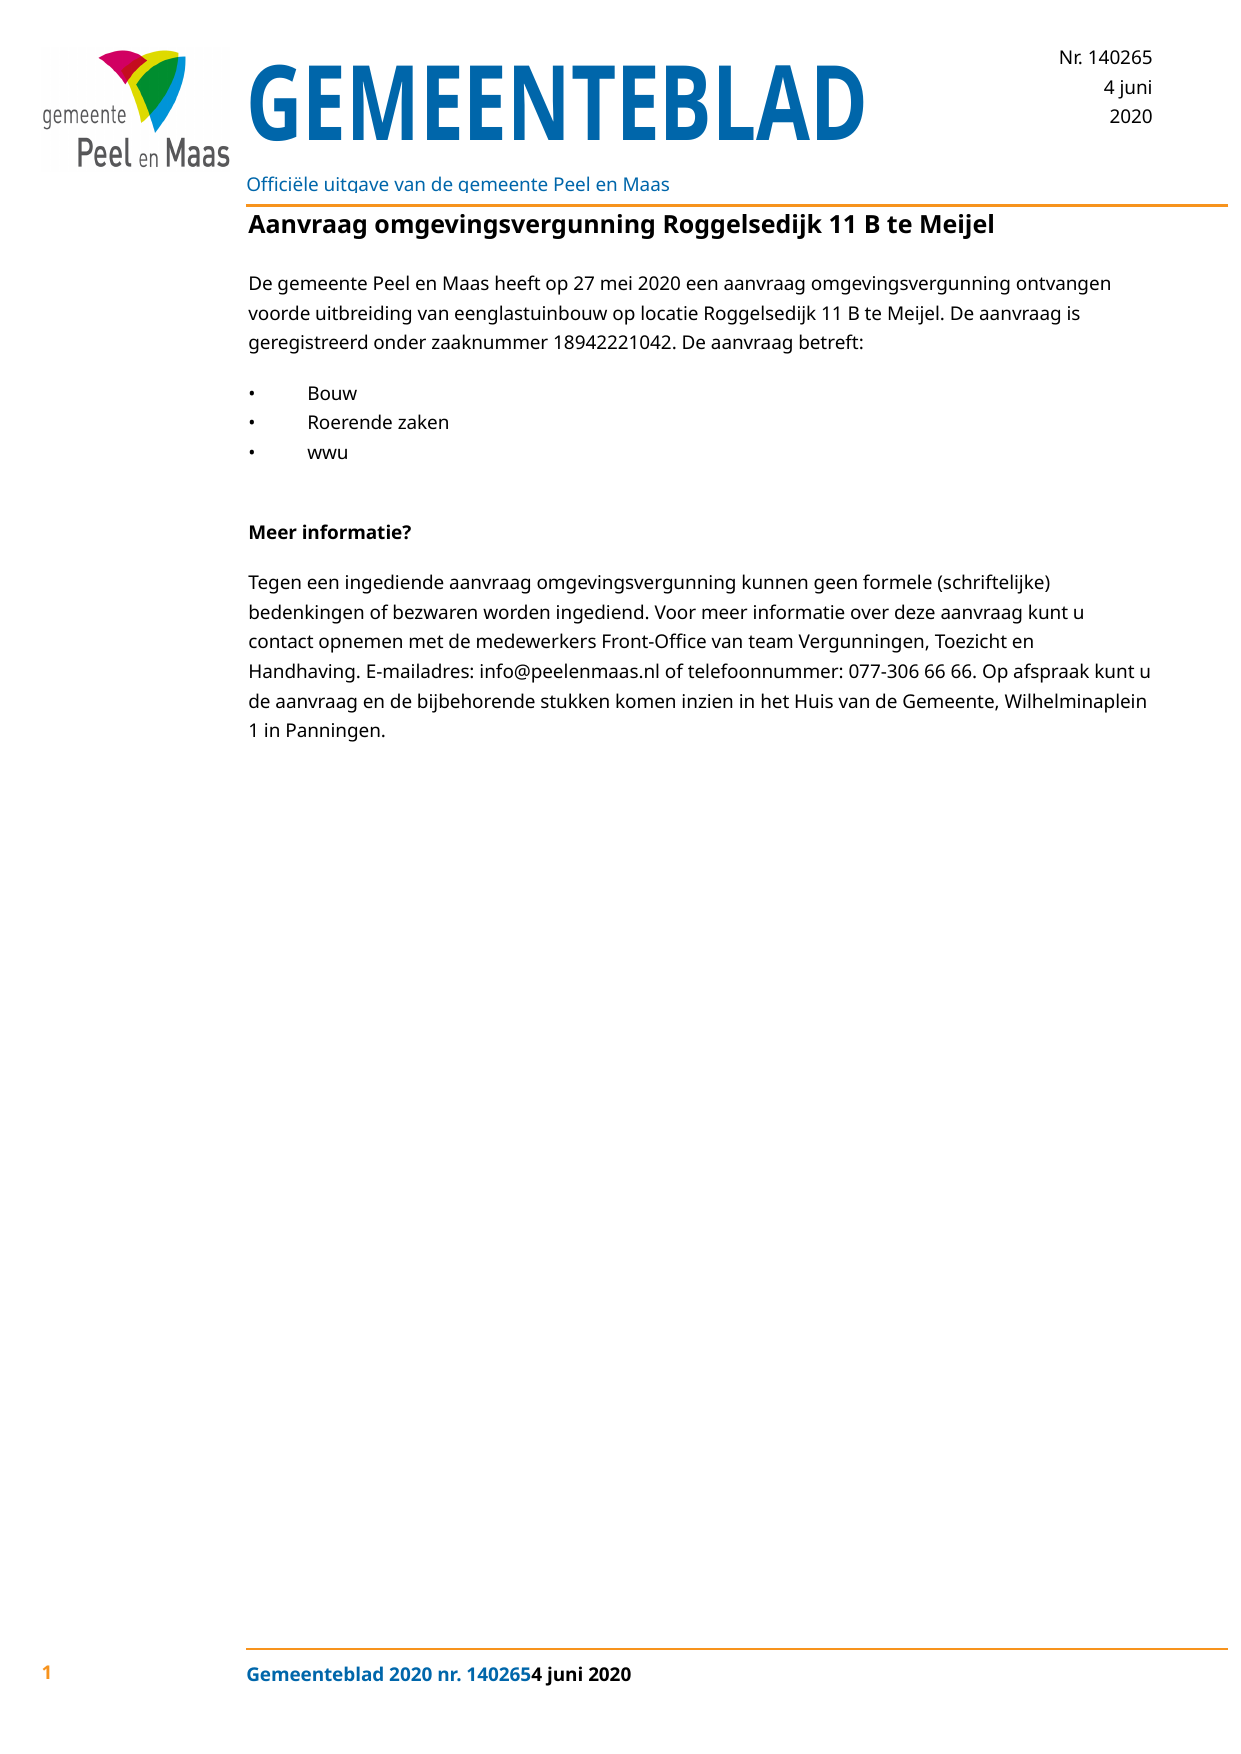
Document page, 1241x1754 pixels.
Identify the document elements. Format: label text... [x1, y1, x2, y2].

list wwu [248, 439, 1152, 465]
list Bouw [248, 380, 1152, 406]
picture [41, 47, 231, 172]
list Roerende zaken [248, 409, 1152, 435]
text De gemeente Peel en Maas heeft op 27 mei 2020 een aanvraag omgevingsvergunning ontvangen voorde uitbreiding van eenglastuinbouw op locatie Roggelsedijk 11 B te Meijel. De aanvraag is geregistreerd onder zaaknummer 18942221042. De aanvraag betreft: [248, 270, 1152, 355]
text Aanvraag omgevingsvergunning Roggelsedijk 11 B te Meijel [248, 207, 1152, 241]
text Meer informatie? [248, 519, 1152, 545]
text Tegen een ingediende aanvraag omgevingsvergunning kunnen geen formele (schriftelijke) bedenkingen of bezwaren worden ingediend. Voor meer informatie over deze aanvraag kunt u contact opnemen met de medewerkers Front-Office van team Vergunningen, Toezicht en Handhaving. E-mailadres: info@peelenmaas.nl of telefoonnummer: 077-306 66 66. Op afspraak kunt u de aanvraag en de bijbehorende stukken komen inzien in het Huis van de Gemeente, Wilhelminaplein 1 in Panningen. [248, 569, 1152, 743]
